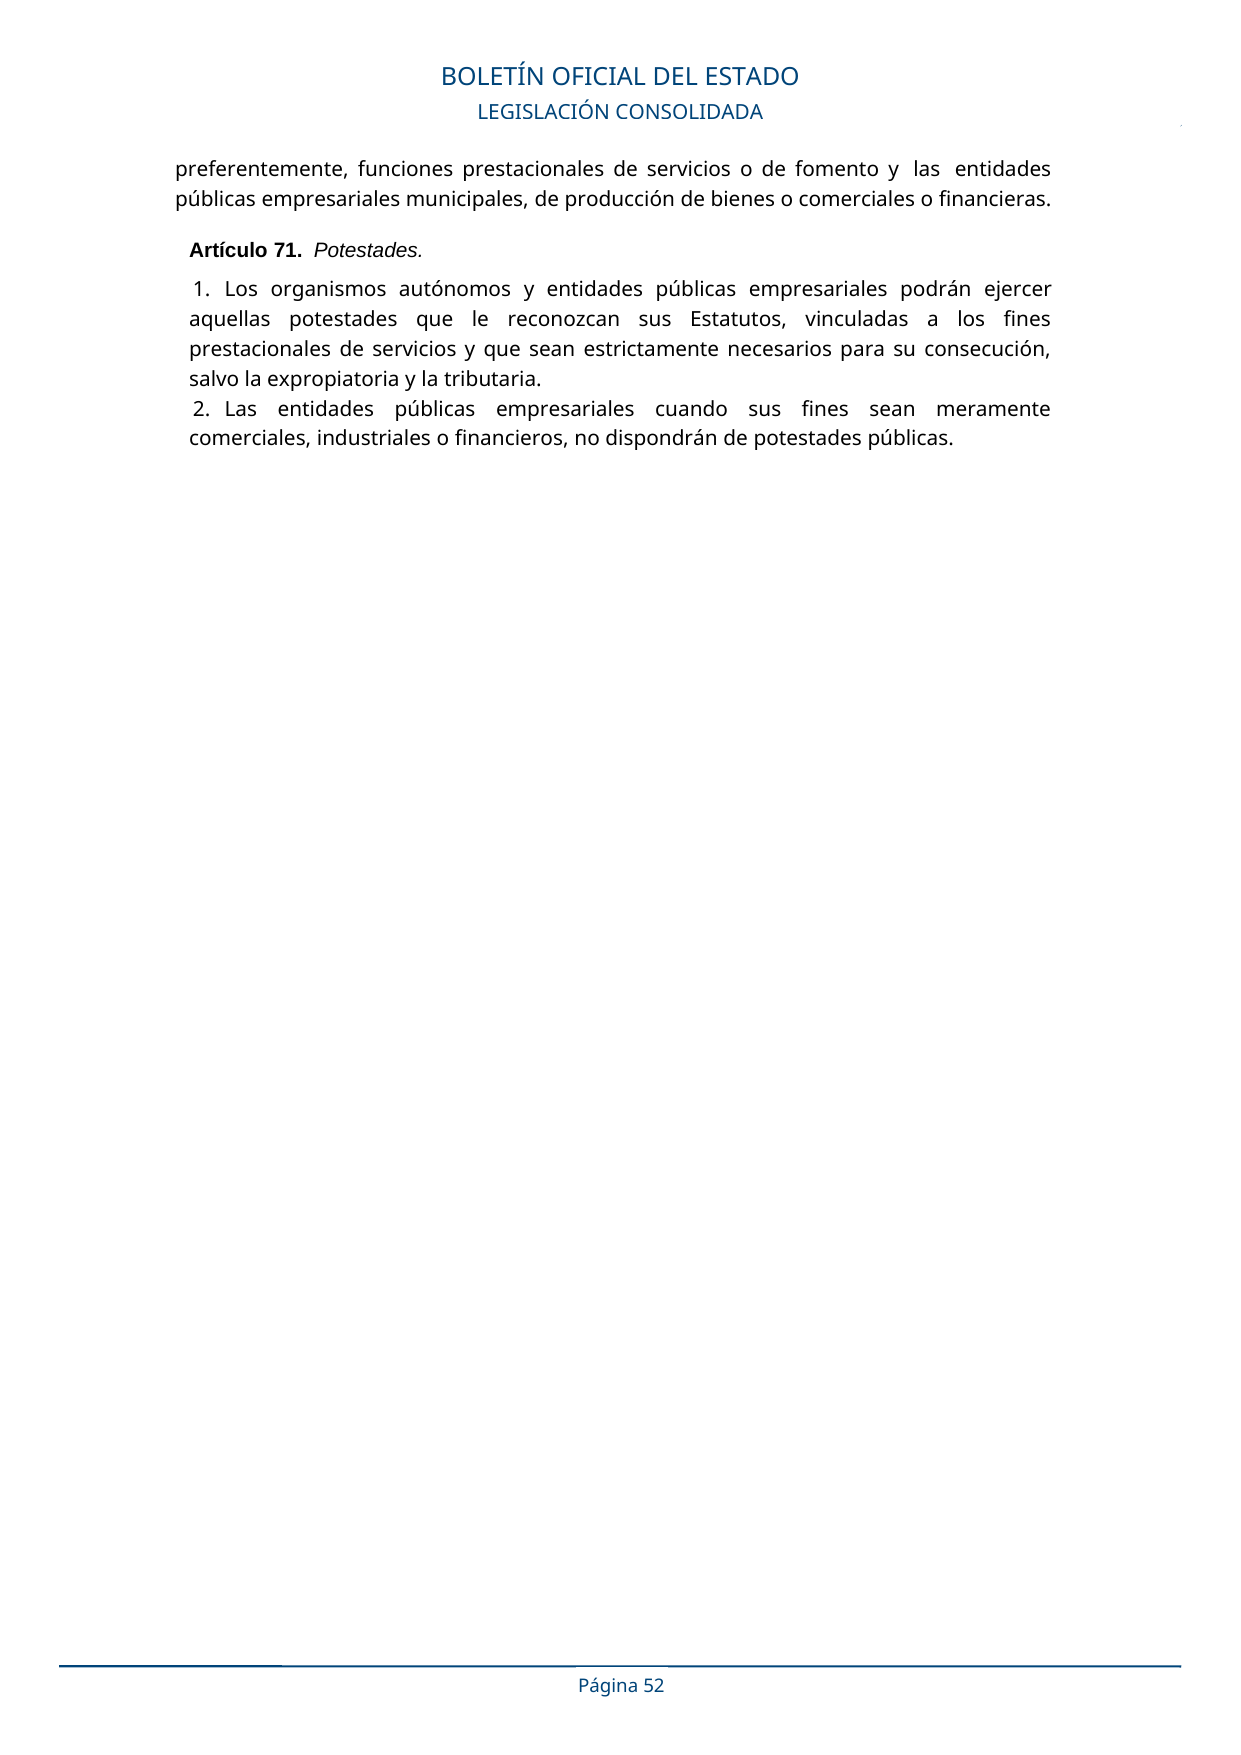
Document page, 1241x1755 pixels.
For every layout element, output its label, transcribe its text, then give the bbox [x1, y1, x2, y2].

list Los organismos autónomos y entidades públicas empresariales podrán ejercer aquellas potestades que le reconozcan sus Estatutos, vinculadas a los fines prestacionales de servicios y que sean estrictamente necesarios para su consecución, salvo la expropiatoria y la tributaria. [175, 274, 1052, 392]
text preferentemente, funciones prestacionales de servicios o de fomento y las entidades públicas empresariales municipales, de producción de bienes o comerciales o financieras. [175, 154, 1052, 213]
list Las entidades públicas empresariales cuando sus fines sean meramente comerciales, industriales o financieros, no dispondrán de potestades públicas. [175, 394, 1052, 452]
text Artículo 71. Potestades. [189, 238, 1066, 262]
